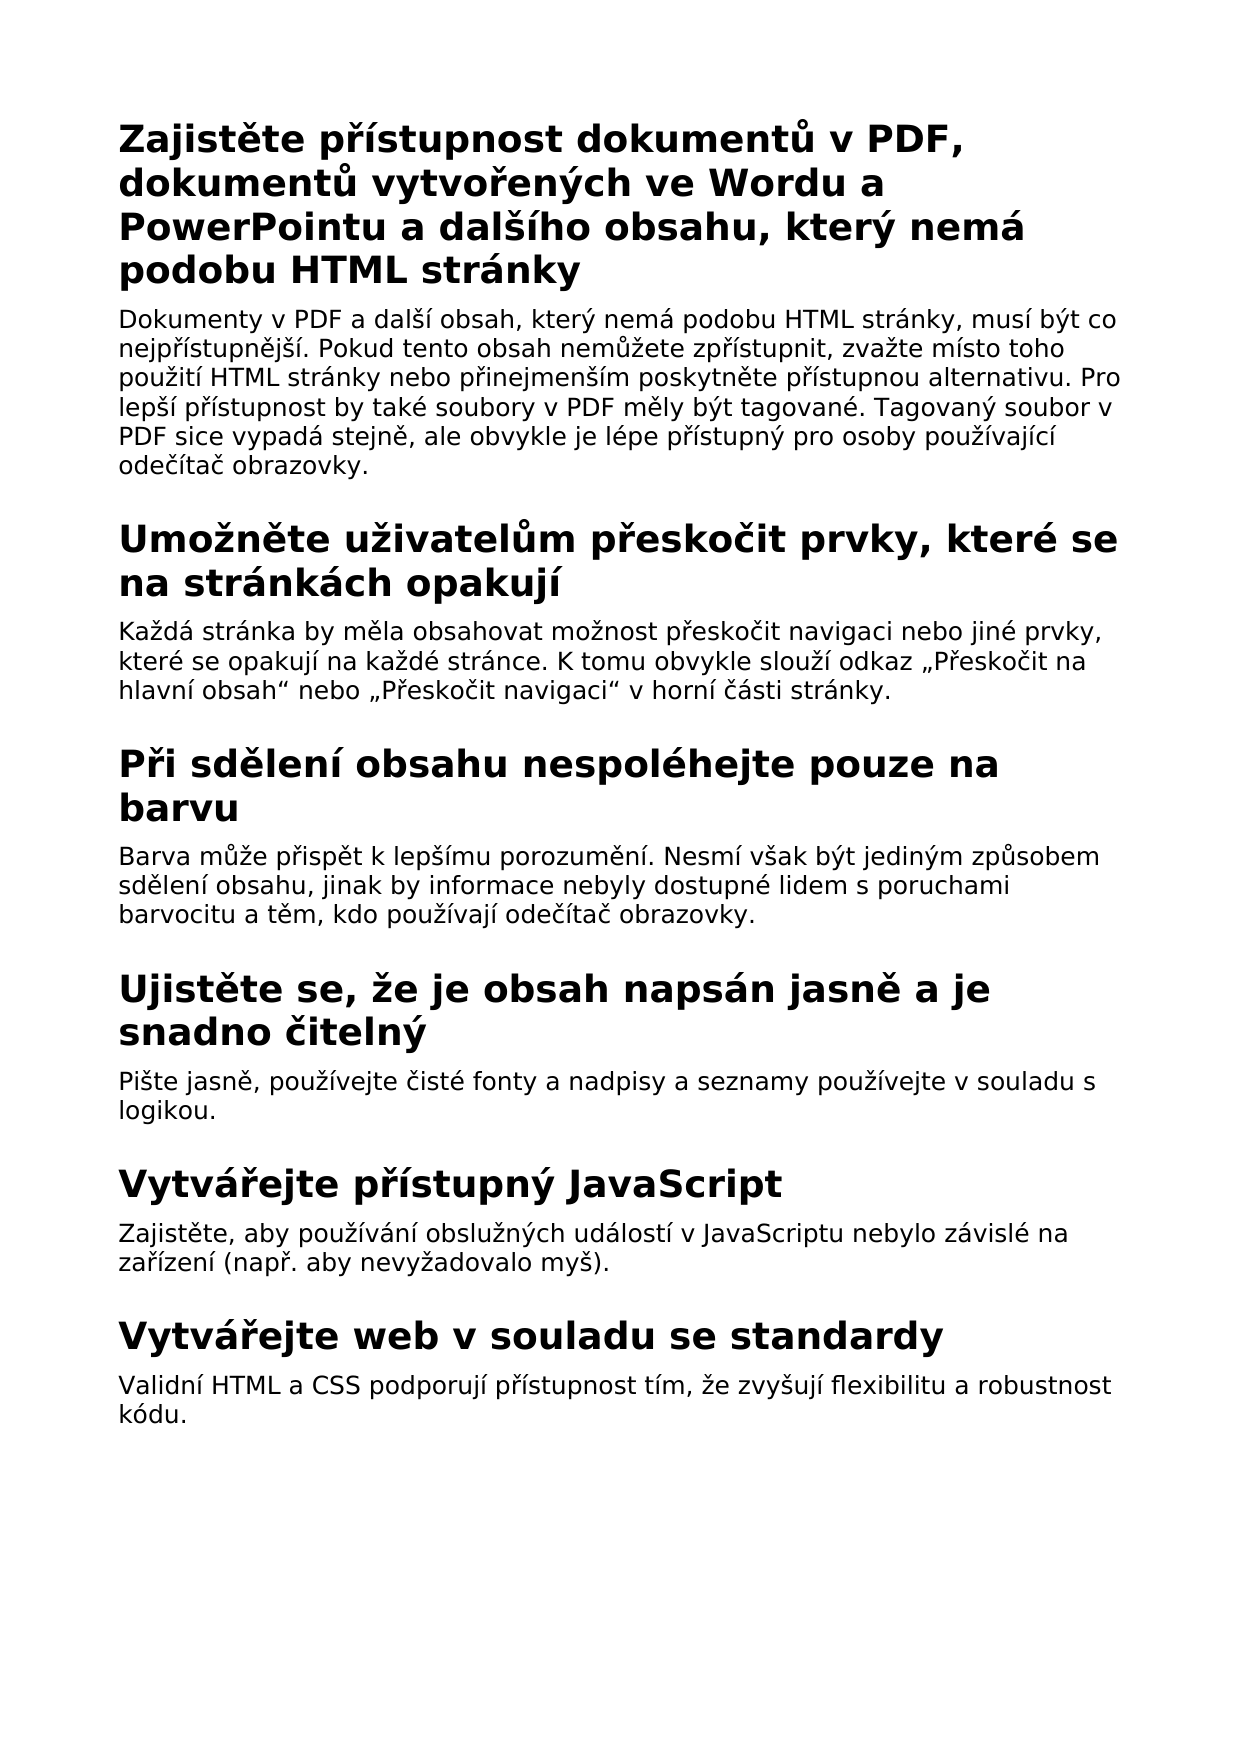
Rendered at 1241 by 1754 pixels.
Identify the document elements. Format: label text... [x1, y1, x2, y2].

text Dokumenty v PDF a další obsah, který nemá podobu HTML stránky, musí být co nejpřístupnější. Pokud tento obsah nemůžete zpřístupnit, zvažte místo toho použití HTML stránky nebo přinejmenším poskytněte přístupnou alternativu. Pro lepší přístupnost by také soubory v PDF měly být tagované. Tagovaný soubor v PDF sice vypadá stejně, ale obvykle je lépe přístupný pro osoby používající odečítač obrazovky. [118, 305, 1122, 480]
subtitle Vytvářejte web v souladu se standardy [118, 1315, 1122, 1358]
text Každá stránka by měla obsahovat možnost přeskočit navigaci nebo jiné prvky, které se opakují na každé stránce. K tomu obvykle slouží odkaz „Přeskočit na hlavní obsah“ nebo „Přeskočit navigaci“ v horní části stránky. [118, 617, 1122, 705]
subtitle Ujistěte se, že je obsah napsán jasně a je snadno čitelný [118, 967, 1122, 1054]
subtitle Zajistěte přístupnost dokumentů v PDF, dokumentů vytvořených ve Wordu a PowerPointu a dalšího obsahu, který nemá podobu HTML stránky [118, 118, 1122, 293]
subtitle Vytvářejte přístupný JavaScript [118, 1163, 1122, 1207]
text Validní HTML a CSS podporují přístupnost tím, že zvyšují flexibilitu a robustnost kódu. [118, 1371, 1122, 1429]
text Pište jasně, používejte čisté fonty a nadpisy a seznamy používejte v souladu s logikou. [118, 1067, 1122, 1125]
subtitle Umožněte uživatelům přeskočit prvky, které se na stránkách opakují [118, 518, 1122, 605]
text Barva může přispět k lepšímu porozumění. Nesmí však být jediným způsobem sdělení obsahu, jinak by informace nebyly dostupné lidem s poruchami barvocitu a těm, kdo používají odečítač obrazovky. [118, 842, 1122, 930]
text Zajistěte, aby používání obslužných událostí v JavaScriptu nebylo závislé na zařízení (např. aby nevyžadovalo myš). [118, 1219, 1122, 1277]
subtitle Při sdělení obsahu nespoléhejte pouze na barvu [118, 742, 1122, 830]
